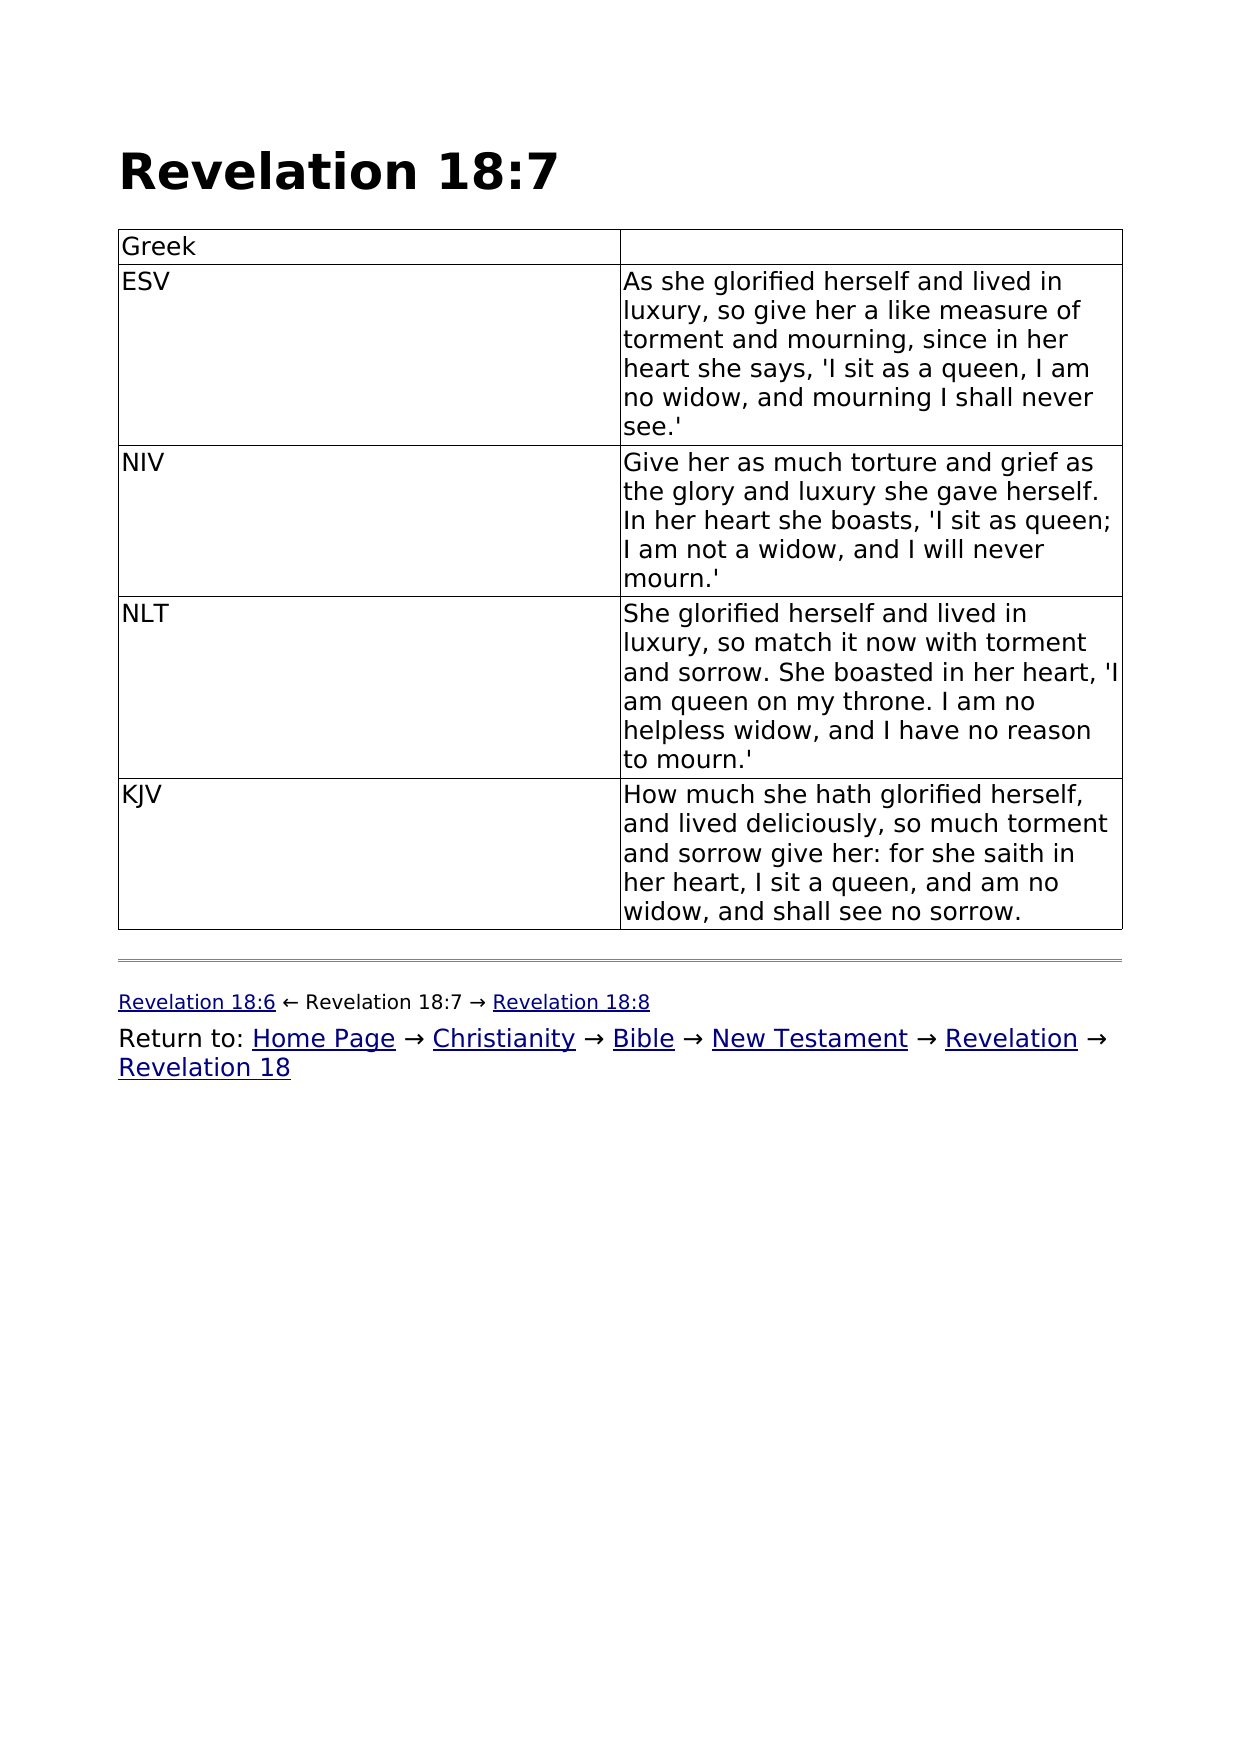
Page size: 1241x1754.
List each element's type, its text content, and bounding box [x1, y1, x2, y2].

table_cell As she glorified herself and lived in luxury, so give her a like measure of torment and mourning, since in her heart she says, 'I sit as a queen, I am no widow, and mourning I shall never see.' [621, 265, 1122, 445]
table_cell NLT [119, 597, 620, 777]
table_cell ESV [119, 265, 620, 445]
table_cell She glorified herself and lived in luxury, so match it now with torment and sorrow. She boasted in her heart, 'I am queen on my throne. I am no helpless widow, and I have no reason to mourn.' [621, 597, 1122, 777]
table_cell KJV [119, 779, 620, 929]
text Return to: Home Page → Christianity → Bible → New Testament → Revelation → Revelation 18 [118, 1024, 1122, 1083]
text Revelation 18:6 ← Revelation 18:7 → Revelation 18:8 [118, 990, 1122, 1024]
table_cell NIV [119, 446, 620, 596]
table_header [621, 230, 1122, 264]
subtitle Revelation 18:7 [118, 143, 1122, 201]
table_cell How much she hath glorified herself, and lived deliciously, so much torment and sorrow give her: for she saith in her heart, I sit a queen, and am no widow, and shall see no sorrow. [621, 779, 1122, 929]
table_header Greek [119, 230, 620, 264]
table_cell Give her as much torture and grief as the glory and luxury she gave herself. In her heart she boasts, 'I sit as queen; I am not a widow, and I will never mourn.' [621, 446, 1122, 596]
